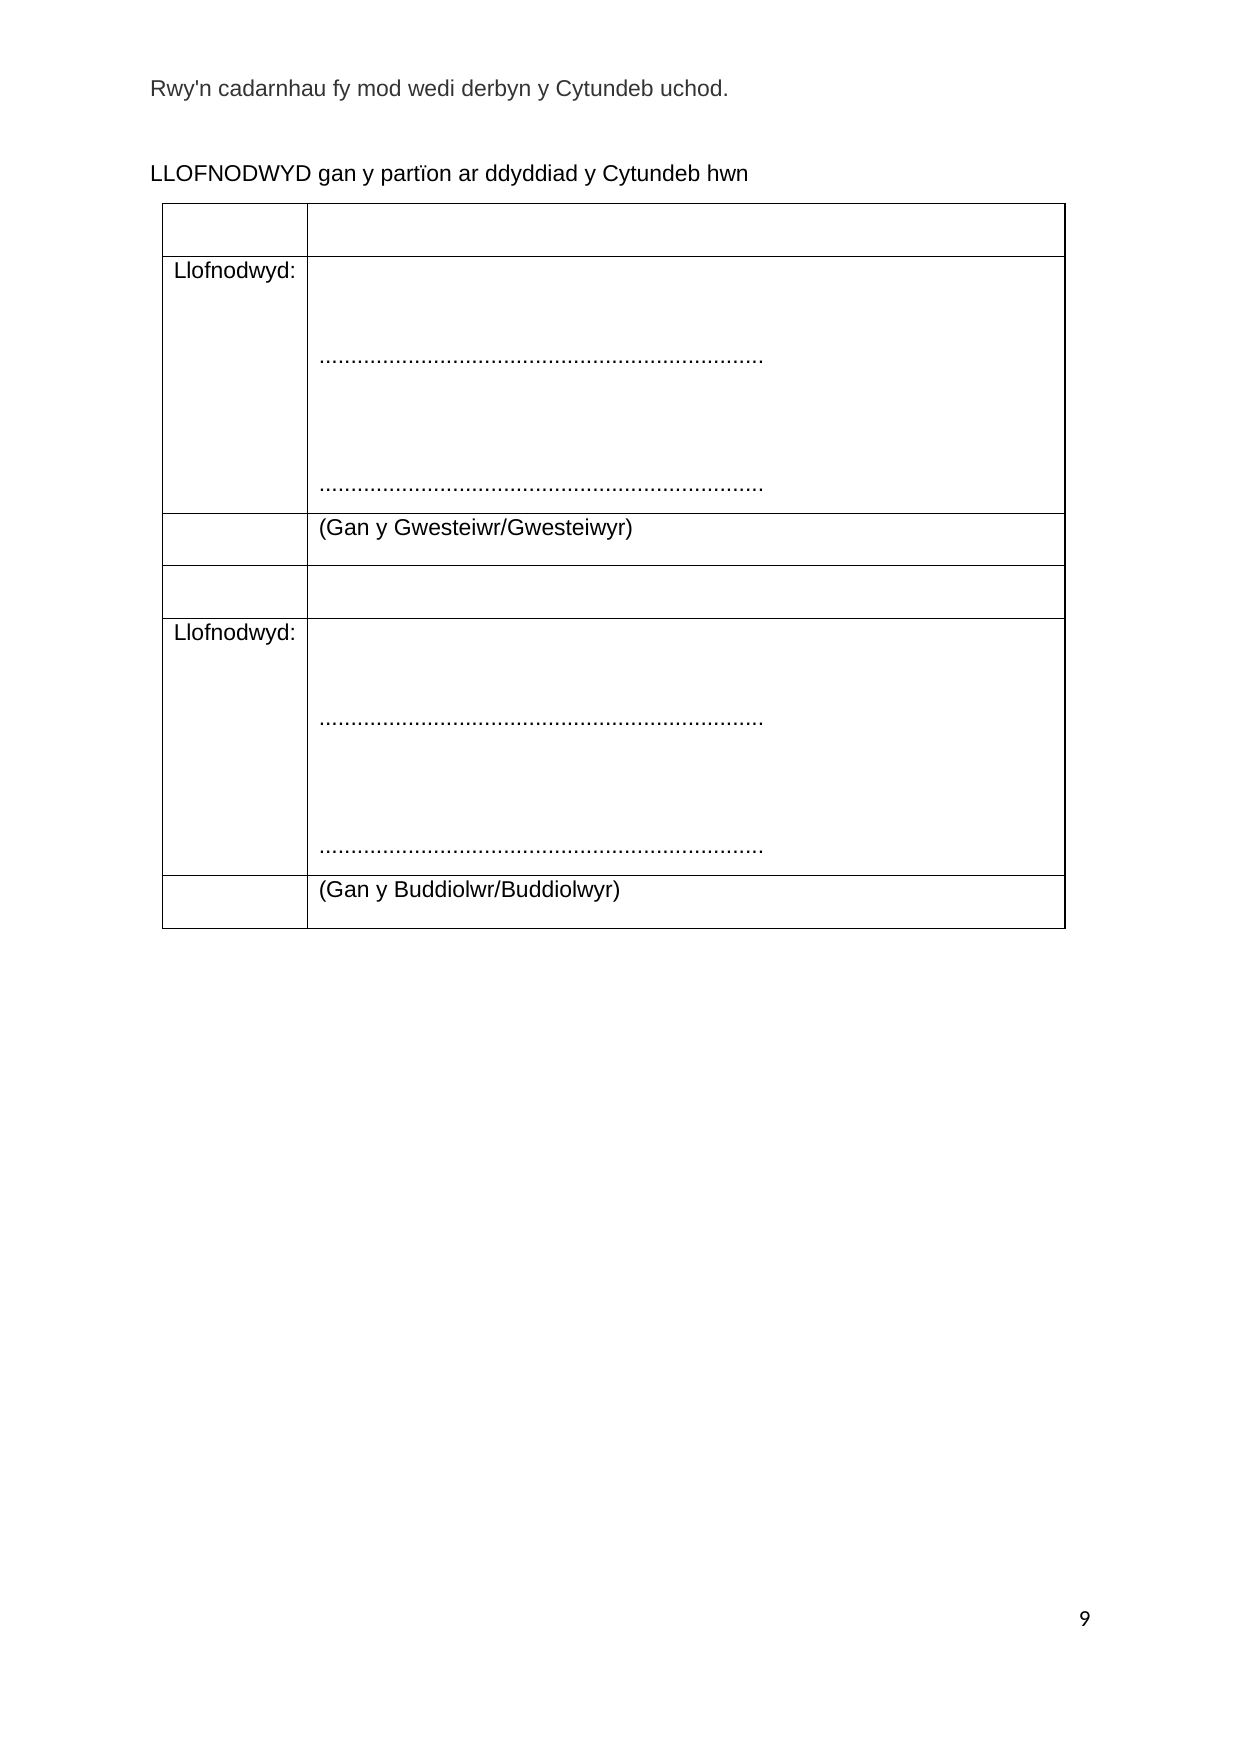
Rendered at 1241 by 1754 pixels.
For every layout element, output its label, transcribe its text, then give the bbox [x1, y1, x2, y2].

table_cell ...................................................................... ...................................................................... [308, 619, 1064, 875]
table_cell [163, 876, 307, 928]
table_header [163, 204, 307, 256]
table_cell [308, 566, 1064, 618]
table_cell ...................................................................... ...................................................................... [308, 257, 1064, 513]
table_cell (Gan y Buddiolwr/Buddiolwyr) [308, 876, 1064, 928]
table_cell [163, 514, 307, 565]
table_header [308, 204, 1064, 256]
table_cell (Gan y Gwesteiwr/Gwesteiwyr) [308, 514, 1064, 565]
table_cell [163, 566, 307, 618]
table_cell Llofnodwyd: [163, 257, 307, 513]
text Rwy'n cadarnhau fy mod wedi derbyn y Cytundeb uchod. [150, 75, 1090, 101]
table_cell Llofnodwyd: [163, 619, 307, 875]
text Llofnodwyd gan y partïon ar ddyddiad y Cytundeb hwn [150, 160, 1090, 187]
